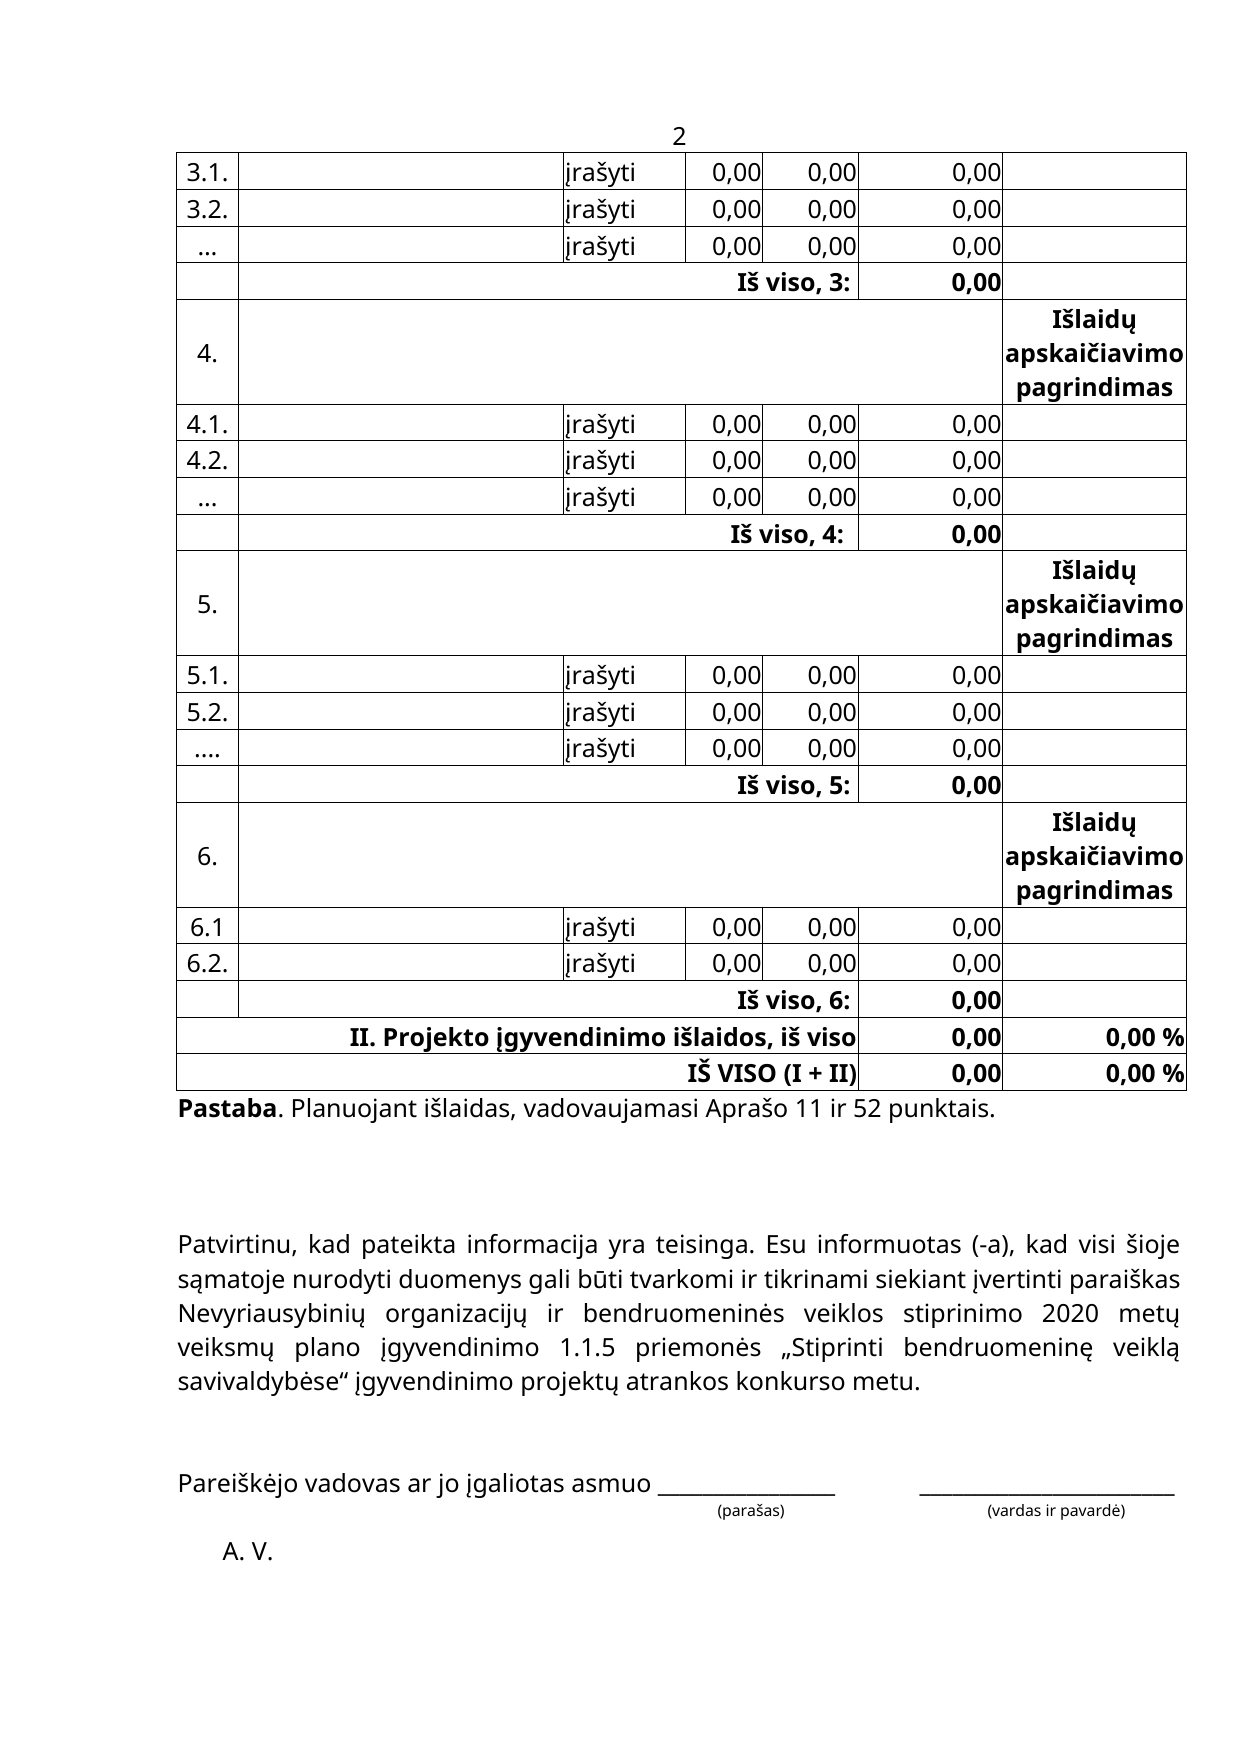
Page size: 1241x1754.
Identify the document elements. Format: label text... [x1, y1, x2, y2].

table_cell .... [177, 730, 238, 765]
table_cell [239, 190, 563, 226]
table_cell 0,00 [763, 730, 858, 765]
table_cell 0,00 [686, 730, 762, 765]
table_cell [1003, 730, 1186, 765]
table_cell 0,00 [686, 908, 762, 943]
table_cell 0,00 [763, 656, 858, 692]
table_cell 0,00 [686, 693, 762, 728]
table_cell Išlaidų apskaičiavimo pagrindimas [1003, 551, 1186, 655]
table_cell 0,00 [686, 227, 762, 262]
table_cell Išlaidų apskaičiavimo pagrindimas [1003, 300, 1186, 404]
table_cell Iš viso, 3: [239, 263, 858, 299]
table_cell 0,00 [763, 227, 858, 262]
table_cell [1003, 515, 1186, 550]
table_cell 0,00 [686, 656, 762, 692]
table_cell [1003, 263, 1186, 299]
table_cell Iš viso, 4: [239, 515, 858, 550]
table_cell [239, 478, 563, 514]
text Pastaba. Planuojant išlaidas, vadovaujamasi Aprašo 11 ir 52 punktais. [177, 1091, 1181, 1125]
table_cell [239, 730, 563, 765]
table_cell [1003, 981, 1186, 1017]
table_cell 0,00 [686, 190, 762, 226]
table_cell 0,00 [763, 405, 858, 440]
table_cell [1003, 405, 1186, 440]
table_cell įrašyti [564, 693, 685, 728]
table_cell [177, 515, 238, 550]
table_cell įrašyti [564, 405, 685, 440]
table_cell [1003, 693, 1186, 728]
table_cell 0,00 [763, 441, 858, 477]
table_cell 6. [177, 803, 238, 907]
table_cell 0,00 [859, 693, 1002, 728]
table_cell įrašyti [564, 190, 685, 226]
table_cell 0,00 [686, 478, 762, 514]
table_cell Išlaidų apskaičiavimo pagrindimas [1003, 803, 1186, 907]
table_cell 0,00 [859, 190, 1002, 226]
table_cell 0,00 [859, 981, 1002, 1017]
table_cell [1003, 441, 1186, 477]
table_cell 0,00 [859, 478, 1002, 514]
table_cell 0,00 [763, 693, 858, 728]
table_cell 5.1. [177, 656, 238, 692]
table_cell 0,00 [763, 478, 858, 514]
table_cell 0,00 [859, 405, 1002, 440]
table_cell [1003, 908, 1186, 943]
table_cell [177, 766, 238, 802]
table_cell [239, 656, 563, 692]
table_cell ... [177, 478, 238, 514]
table_cell 4. [177, 300, 238, 404]
table_cell 0,00 [859, 441, 1002, 477]
table_cell 5.2. [177, 693, 238, 728]
table_cell 0,00 [859, 263, 1002, 299]
text A. V. [177, 1534, 1181, 1568]
table_cell įrašyti [564, 153, 685, 189]
table_cell Iš viso, 6: [239, 981, 858, 1017]
table_cell įrašyti [564, 908, 685, 943]
table_cell [239, 803, 1002, 907]
table_cell 0,00 [859, 730, 1002, 765]
table_cell … [177, 227, 238, 262]
table_cell Iš viso, 5: [239, 766, 858, 802]
table_cell 3.1. [177, 153, 238, 189]
text (parašas) (vardas ir pavardė) [582, 1500, 1181, 1534]
table_cell 0,00 [763, 190, 858, 226]
table_cell 6.2. [177, 944, 238, 980]
table_cell 3.2. [177, 190, 238, 226]
text Pareiškėjo vadovas ar jo įgaliotas asmuo ________________ _______________________ [177, 1466, 1181, 1500]
table_cell IŠ VISO (I + II) [177, 1054, 858, 1090]
table_cell [177, 981, 238, 1017]
table_cell [239, 908, 563, 943]
table_cell 0,00 [763, 908, 858, 943]
table_cell [177, 263, 238, 299]
table_cell [239, 300, 1002, 404]
table_cell II. Projekto įgyvendinimo išlaidos, iš viso [177, 1018, 858, 1053]
table_cell 0,00 [859, 1054, 1002, 1090]
table_cell 0,00 [686, 405, 762, 440]
table_cell 0,00 [859, 944, 1002, 980]
table_cell [239, 153, 563, 189]
table_cell 0,00 [686, 944, 762, 980]
table_cell 0,00 [859, 766, 1002, 802]
table_cell 0,00 [859, 908, 1002, 943]
table_cell įrašyti [564, 441, 685, 477]
table_cell 5. [177, 551, 238, 655]
table_cell [239, 227, 563, 262]
table_cell 0,00 % [1003, 1054, 1186, 1090]
table_cell 0,00 [859, 515, 1002, 550]
table_cell [1003, 153, 1186, 189]
table_cell įrašyti [564, 656, 685, 692]
table_cell [1003, 190, 1186, 226]
table_cell [1003, 944, 1186, 980]
table_cell [239, 405, 563, 440]
table_cell 0,00 [859, 656, 1002, 692]
table_cell 4.1. [177, 405, 238, 440]
table_cell 0,00 % [1003, 1018, 1186, 1053]
table_cell 0,00 [859, 153, 1002, 189]
text Patvirtinu, kad pateikta informacija yra teisinga. Esu informuotas (-a), kad visi šioje sąmatoje nurodyti duomenys gali būti tvarkomi ir tikrinami siekiant įvertinti paraiškas Nevyriausybinių organizacijų ir bendruomeninės veiklos stiprinimo 2020 metų veiksmų plano įgyvendinimo 1.1.5 priemonės „Stiprinti bendruomeninę veiklą savivaldybėse“ įgyvendinimo projektų atrankos konkurso metu. [177, 1227, 1181, 1397]
table_cell [239, 693, 563, 728]
table_cell įrašyti [564, 730, 685, 765]
table_cell [239, 441, 563, 477]
table_cell [239, 551, 1002, 655]
table_cell 0,00 [859, 1018, 1002, 1053]
table_cell [1003, 766, 1186, 802]
table_cell 0,00 [859, 227, 1002, 262]
table_cell 0,00 [763, 153, 858, 189]
table_cell įrašyti [564, 227, 685, 262]
table_cell įrašyti [564, 478, 685, 514]
table_cell 4.2. [177, 441, 238, 477]
table_cell 0,00 [763, 944, 858, 980]
table_cell 0,00 [686, 441, 762, 477]
table_cell įrašyti [564, 944, 685, 980]
table_cell [1003, 478, 1186, 514]
table_cell [239, 944, 563, 980]
table_cell [1003, 656, 1186, 692]
table_cell 6.1 [177, 908, 238, 943]
table_cell [1003, 227, 1186, 262]
table_cell 0,00 [686, 153, 762, 189]
